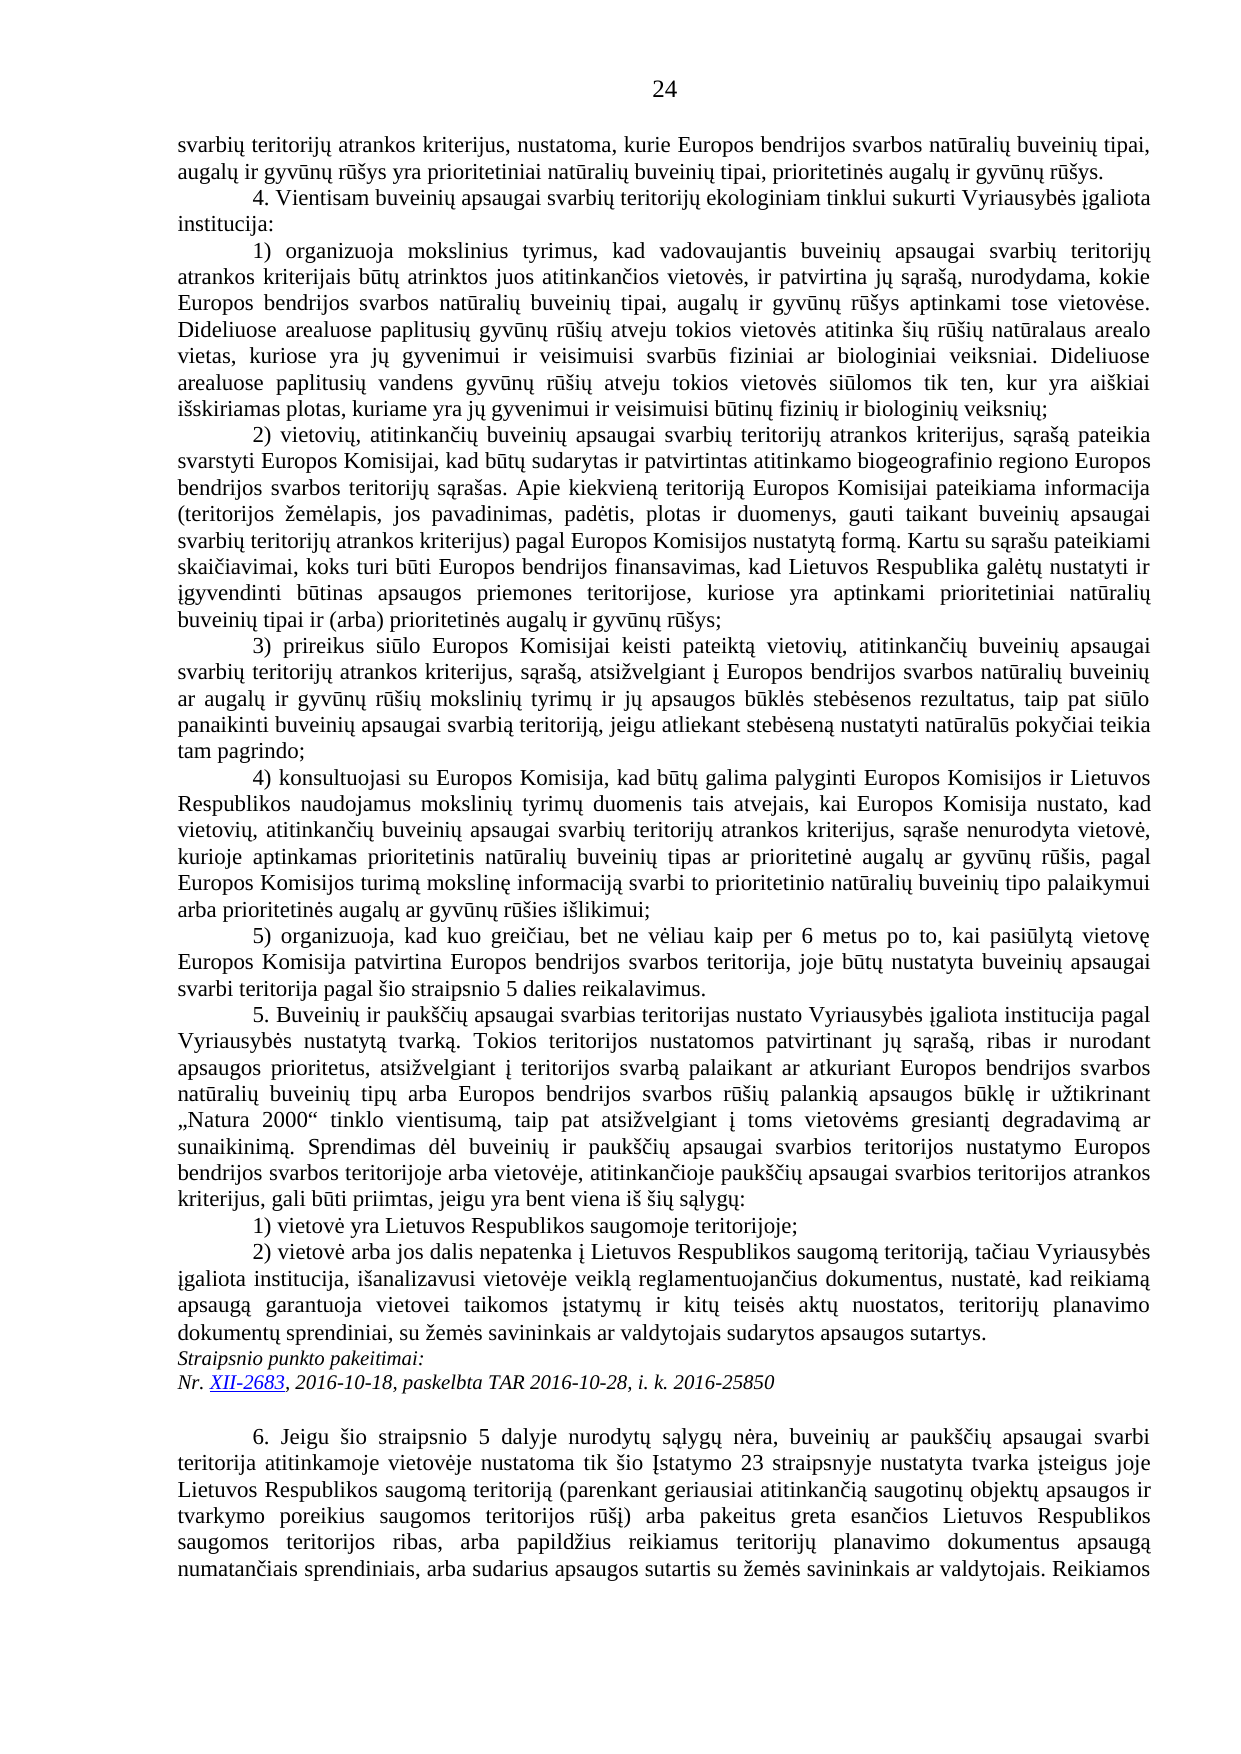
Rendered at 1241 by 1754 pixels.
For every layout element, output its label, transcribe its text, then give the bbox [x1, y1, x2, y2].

text Nr. XII-2683, 2016-10-18, paskelbta TAR 2016-10-28, i. k. 2016-25850 [177, 1370, 1152, 1394]
text 5. Buveinių ir paukščių apsaugai svarbias teritorijas nustato Vyriausybės įgaliota institucija pagal Vyriausybės nustatytą tvarką. Tokios teritorijos nustatomos patvirtinant jų sąrašą, ribas ir nurodant apsaugos prioritetus, atsižvelgiant į teritorijos svarbą palaikant ar atkuriant Europos bendrijos svarbos natūralių buveinių tipų arba Europos bendrijos svarbos rūšių palankią apsaugos būklę ir užtikrinant „Natura 2000“ tinklo vientisumą, taip pat atsižvelgiant į toms vietovėms gresiantį degradavimą ar sunaikinimą. Sprendimas dėl buveinių ir paukščių apsaugai svarbios teritorijos nustatymo Europos bendrijos svarbos teritorijoje arba vietovėje, atitinkančioje paukščių apsaugai svarbios teritorijos atrankos kriterijus, gali būti priimtas, jeigu yra bent viena iš šių sąlygų: [177, 1001, 1152, 1212]
text 1) organizuoja mokslinius tyrimus, kad vadovaujantis buveinių apsaugai svarbių teritorijų atrankos kriterijais būtų atrinktos juos atitinkančios vietovės, ir patvirtina jų sąrašą, nurodydama, kokie Europos bendrijos svarbos natūralių buveinių tipai, augalų ir gyvūnų rūšys aptinkami tose vietovėse. Dideliuose arealuose paplitusių gyvūnų rūšių atveju tokios vietovės atitinka šių rūšių natūralaus arealo vietas, kuriose yra jų gyvenimui ir veisimuisi svarbūs fiziniai ar biologiniai veiksniai. Dideliuose arealuose paplitusių vandens gyvūnų rūšių atveju tokios vietovės siūlomos tik ten, kur yra aiškiai išskiriamas plotas, kuriame yra jų gyvenimui ir veisimuisi būtinų fizinių ir biologinių veiksnių; [177, 237, 1152, 421]
text 6. Jeigu šio straipsnio 5 dalyje nurodytų sąlygų nėra, buveinių ar paukščių apsaugai svarbi teritorija atitinkamoje vietovėje nustatoma tik šio Įstatymo 23 straipsnyje nustatyta tvarka įsteigus joje Lietuvos Respublikos saugomą teritoriją (parenkant geriausiai atitinkančią saugotinų objektų apsaugos ir tvarkymo poreikius saugomos teritorijos rūšį) arba pakeitus greta esančios Lietuvos Respublikos saugomos teritorijos ribas, arba papildžius reikiamus teritorijų planavimo dokumentus apsaugą numatančiais sprendiniais, arba sudarius apsaugos sutartis su žemės savininkais ar valdytojais. Reikiamos [177, 1423, 1152, 1581]
text 2) vietovė arba jos dalis nepatenka į Lietuvos Respublikos saugomą teritoriją, tačiau Vyriausybės įgaliota institucija, išanalizavusi vietovėje veiklą reglamentuojančius dokumentus, nustatė, kad reikiamą apsaugą garantuoja vietovei taikomos įstatymų ir kitų teisės aktų nuostatos, teritorijų planavimo dokumentų sprendiniai, su žemės savininkais ar valdytojais sudarytos apsaugos sutartys. [177, 1238, 1152, 1346]
text 3) prireikus siūlo Europos Komisijai keisti pateiktą vietovių, atitinkančių buveinių apsaugai svarbių teritorijų atrankos kriterijus, sąrašą, atsižvelgiant į Europos bendrijos svarbos natūralių buveinių ar augalų ir gyvūnų rūšių mokslinių tyrimų ir jų apsaugos būklės stebėsenos rezultatus, taip pat siūlo panaikinti buveinių apsaugai svarbią teritoriją, jeigu atliekant stebėseną nustatyti natūralūs pokyčiai teikia tam pagrindo; [177, 632, 1152, 764]
text 5) organizuoja, kad kuo greičiau, bet ne vėliau kaip per 6 metus po to, kai pasiūlytą vietovę Europos Komisija patvirtina Europos bendrijos svarbos teritorija, joje būtų nustatyta buveinių apsaugai svarbi teritorija pagal šio straipsnio 5 dalies reikalavimus. [177, 922, 1152, 1001]
text 1) vietovė yra Lietuvos Respublikos saugomoje teritorijoje; [177, 1212, 1152, 1238]
text 4. Vientisam buveinių apsaugai svarbių teritorijų ekologiniam tinklui sukurti Vyriausybės įgaliota institucija: [177, 184, 1152, 237]
text 4) konsultuojasi su Europos Komisija, kad būtų galima palyginti Europos Komisijos ir Lietuvos Respublikos naudojamus mokslinių tyrimų duomenis tais atvejais, kai Europos Komisija nustato, kad vietovių, atitinkančių buveinių apsaugai svarbių teritorijų atrankos kriterijus, sąraše nenurodyta vietovė, kurioje aptinkamas prioritetinis natūralių buveinių tipas ar prioritetinė augalų ar gyvūnų rūšis, pagal Europos Komisijos turimą mokslinę informaciją svarbi to prioritetinio natūralių buveinių tipo palaikymui arba prioritetinės augalų ar gyvūnų rūšies išlikimui; [177, 764, 1152, 922]
text svarbių teritorijų atrankos kriterijus, nustatoma, kurie Europos bendrijos svarbos natūralių buveinių tipai, augalų ir gyvūnų rūšys yra prioritetiniai natūralių buveinių tipai, prioritetinės augalų ir gyvūnų rūšys. [177, 131, 1152, 184]
text Straipsnio punkto pakeitimai: [177, 1346, 1152, 1370]
text 2) vietovių, atitinkančių buveinių apsaugai svarbių teritorijų atrankos kriterijus, sąrašą pateikia svarstyti Europos Komisijai, kad būtų sudarytas ir patvirtintas atitinkamo biogeografinio regiono Europos bendrijos svarbos teritorijų sąrašas. Apie kiekvieną teritoriją Europos Komisijai pateikiama informacija (teritorijos žemėlapis, jos pavadinimas, padėtis, plotas ir duomenys, gauti taikant buveinių apsaugai svarbių teritorijų atrankos kriterijus) pagal Europos Komisijos nustatytą formą. Kartu su sąrašu pateikiami skaičiavimai, koks turi būti Europos bendrijos finansavimas, kad Lietuvos Respublika galėtų nustatyti ir įgyvendinti būtinas apsaugos priemones teritorijose, kuriose yra aptinkami prioritetiniai natūralių buveinių tipai ir (arba) prioritetinės augalų ir gyvūnų rūšys; [177, 421, 1152, 632]
